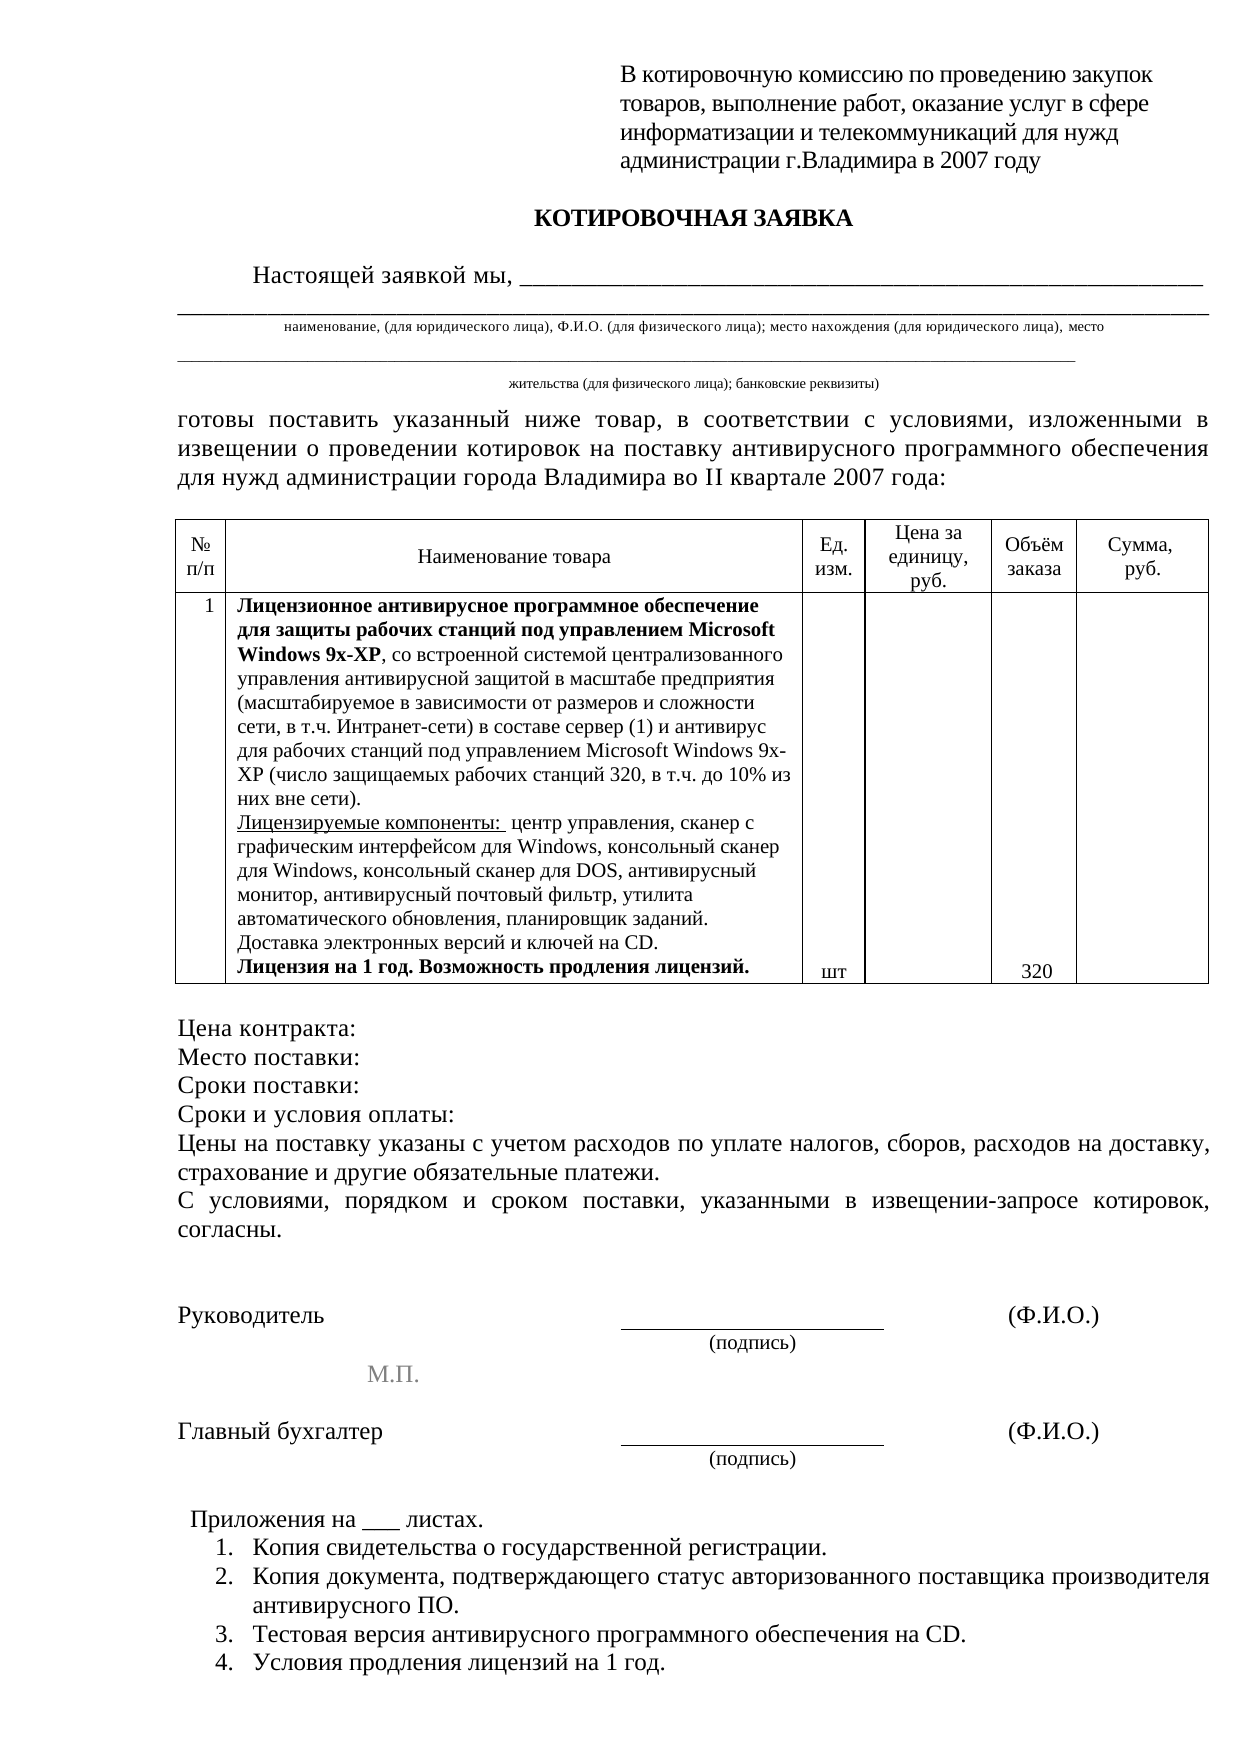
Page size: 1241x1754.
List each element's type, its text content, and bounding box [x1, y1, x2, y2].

table_cell [1077, 593, 1208, 983]
table_header Наименование товара [226, 520, 802, 592]
text готовы поставить указанный ниже товар, в соответствии с условиями, изложенными в извещении о проведении котировок на поставку антивирусного программного обеспечения для нужд администрации города Владимира во II квартале 2007 года: [177, 404, 1211, 490]
text Сроки и условия оплаты: [177, 1099, 1211, 1128]
text Сроки поставки: [177, 1070, 1211, 1099]
table_cell [166, 1445, 621, 1475]
text наименование, (для юридического лица), Ф.И.О. (для физического лица); место нахождения (для юридического лица), место [177, 318, 1211, 347]
table_cell [884, 1329, 1223, 1416]
text Цены на поставку указаны с учетом расходов по уплате налогов, сборов, расходов на доставку, страхование и другие обязательные платежи. [177, 1128, 1211, 1185]
table_cell [866, 593, 991, 983]
table_cell М.П. [166, 1329, 621, 1416]
table_cell шт [803, 593, 864, 983]
table_header Объём заказа [992, 520, 1076, 592]
text С условиями, порядком и сроком поставки, указанными в извещении-запросе котировок, согласны. [177, 1185, 1211, 1243]
text Цена контракта: [177, 1013, 1211, 1042]
table_cell [884, 1445, 1223, 1475]
table_cell Главный бухгалтер [166, 1416, 621, 1445]
table_header Сумма, руб. [1077, 520, 1208, 592]
table_cell 1 [176, 593, 225, 983]
table_cell Лицензионное антивирусное программное обеспечение для защиты рабочих станций под управлением Microsoft Windows 9x-XP, со встроенной системой централизованного управления антивирусной защитой в масштабе предприятия (масштабируемое в зависимости от размеров и сложности сети, в т.ч. Интранет-сети) в составе сервер (1) и антивирус для рабочих станций под управлением Microsoft Windows 9x-XP (число защищаемых рабочих станций 320, в т.ч. до 10% из них вне сети). Лицензируемые компоненты: центр управления, сканер с графическим интерфейсом для Windows, консольный сканер для Windows, консольный сканер для DOS, антивирусный монитор, антивирусный почтовый фильтр, утилита автоматического обновления, планировщик заданий. Доставка электронных версий и ключей на CD. Лицензия на 1 год. Возможность продления лицензий. [226, 593, 802, 983]
table_header Руководитель [166, 1300, 621, 1329]
table_cell (подпись) [621, 1446, 884, 1475]
text жительства (для физического лица); банковские реквизиты) [177, 375, 1211, 404]
table_cell (подпись) [621, 1330, 884, 1416]
list Копия документа, подтверждающего статус авторизованного поставщика производителя антивирусного ПО. [215, 1561, 1211, 1619]
text Настоящей заявкой мы, _____________________________________________________ [177, 260, 1211, 289]
text КОТИРОВОЧНАЯ ЗАЯВКА [177, 203, 1211, 232]
table_cell (Ф.И.О.) [884, 1416, 1223, 1445]
text Место поставки: [177, 1042, 1211, 1070]
table_header (Ф.И.О.) [884, 1300, 1223, 1329]
table_header [621, 1300, 884, 1329]
list Условия продления лицензий на 1 год. [215, 1647, 1211, 1676]
table_cell 320 [992, 593, 1076, 983]
text В котировочную комиссию по проведению закупок товаров, выполнение работ, оказание услуг в сфере информатизации и телекоммуникаций для нужд администрации г.Владимира в 2007 году [620, 59, 1211, 174]
text ________________________________________________________________________________ [177, 289, 1211, 318]
table_cell [621, 1416, 884, 1445]
table_header № п/п [176, 520, 225, 592]
text Приложения на ___ листах. [177, 1504, 1211, 1532]
list Копия свидетельства о государственной регистрации. [215, 1532, 1211, 1561]
table_header Ед. изм. [803, 520, 864, 592]
table_header Цена за единицу, руб. [866, 520, 991, 592]
text ____________________________________________________________________________________________________________________________ [177, 347, 1211, 375]
list Тестовая версия антивирусного программного обеспечения на CD. [215, 1619, 1211, 1647]
